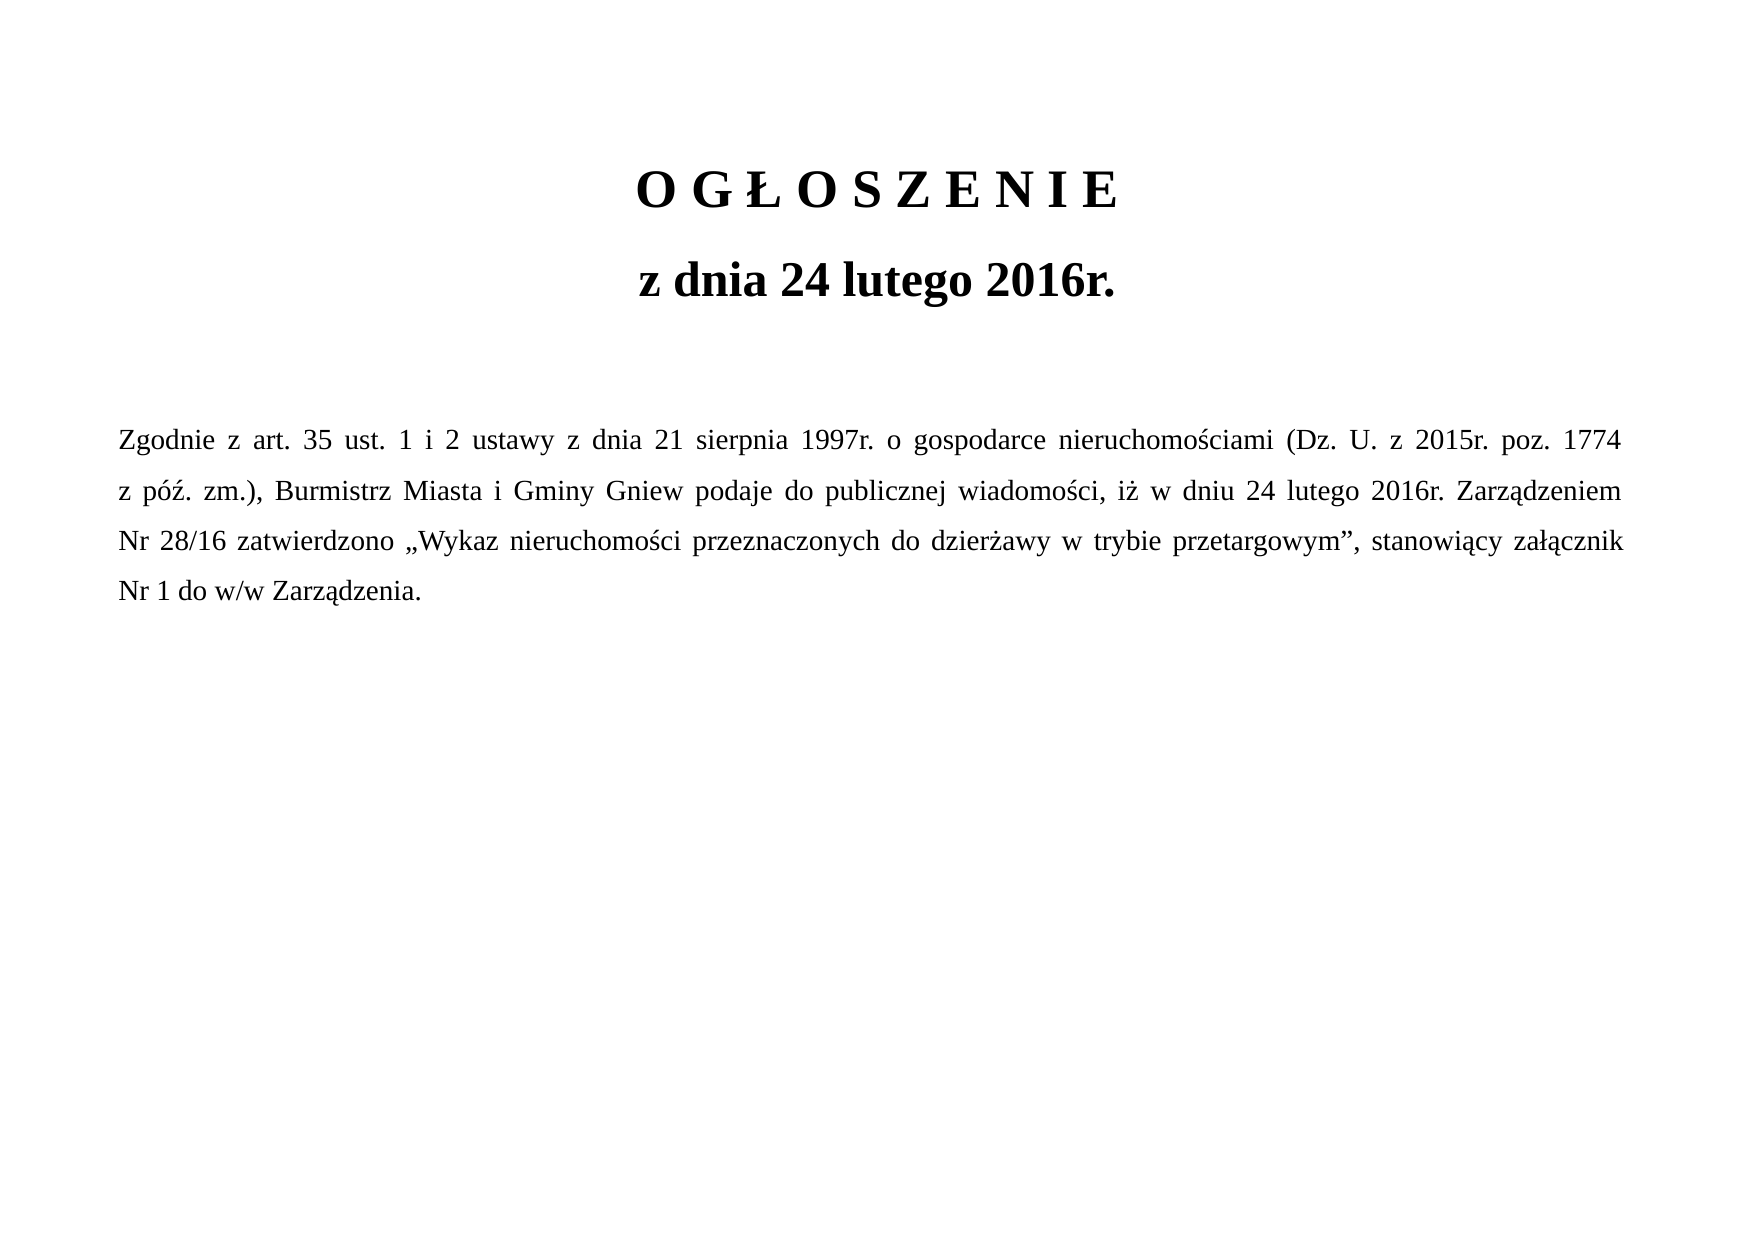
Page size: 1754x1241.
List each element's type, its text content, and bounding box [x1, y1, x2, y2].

text O G Ł O S Z E N I E [118, 156, 1636, 219]
text Zgodnie z art. 35 ust. 1 i 2 ustawy z dnia 21 sierpnia 1997r. o gospodarce nieruchomościami (Dz. U. z 2015r. poz. 1774 z póź. zm.), Burmistrz Miasta i Gminy Gniew podaje do publicznej wiadomości, iż w dniu 24 lutego 2016r. Zarządzeniem Nr 28/16 zatwierdzono „Wykaz nieruchomości przeznaczonych do dzierżawy w trybie przetargowym”, stanowiący załącznik Nr 1 do w/w Zarządzenia. [118, 422, 1636, 607]
text z dnia 24 lutego 2016r. [118, 250, 1636, 307]
